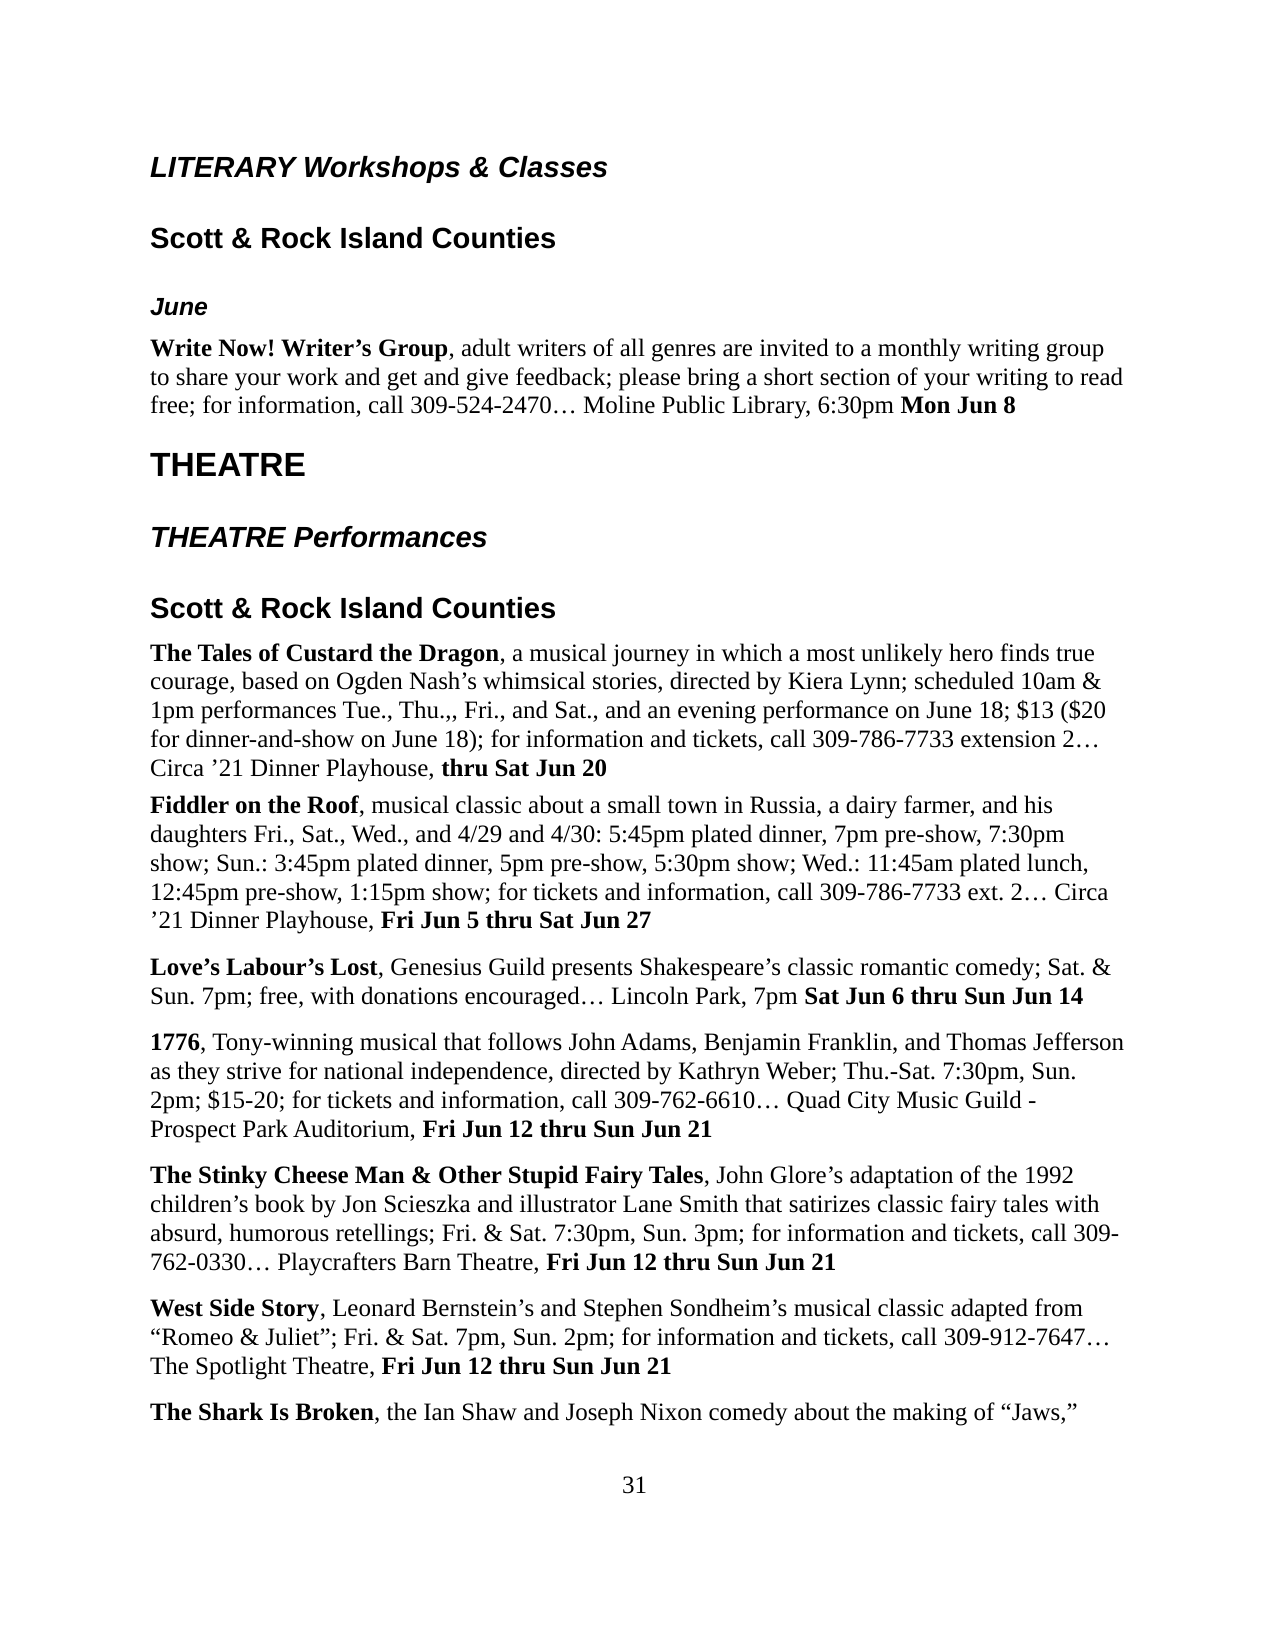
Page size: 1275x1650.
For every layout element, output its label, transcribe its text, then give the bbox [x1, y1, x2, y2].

text The Shark Is Broken, the Ian Shaw and Joseph Nixon comedy about the making of “Jaws,” [150, 1397, 1125, 1426]
text Fiddler on the Roof, musical classic about a small town in Russia, a dairy farmer, and his daughters Fri., Sat., Wed., and 4/29 and 4/30: 5:45pm plated dinner, 7pm pre-show, 7:30pm show; Sun.: 3:45pm plated dinner, 5pm pre-show, 5:30pm show; Wed.: 11:45am plated lunch, 12:45pm pre-show, 1:15pm show; for tickets and information, call 309-786-7733 ext. 2… Circa ’21 Dinner Playhouse, Fri Jun 5 thru Sat Jun 27 [150, 790, 1125, 934]
text Love’s Labour’s Lost, Genesius Guild presents Shakespeare’s classic romantic comedy; Sat. & Sun. 7pm; free, with donations encouraged… Lincoln Park, 7pm Sat Jun 6 thru Sun Jun 14 [150, 952, 1125, 1009]
subtitle LITERARY Workshops & Classes [150, 150, 1125, 183]
text The Stinky Cheese Man & Other Stupid Fairy Tales, John Glore’s adaptation of the 1992 children’s book by Jon Scieszka and illustrator Lane Smith that satirizes classic fairy tales with absurd, humorous retellings; Fri. & Sat. 7:30pm, Sun. 3pm; for information and tickets, call 309-762-0330… Playcrafters Barn Theatre, Fri Jun 12 thru Sun Jun 21 [150, 1160, 1125, 1275]
subtitle Scott & Rock Island Counties [150, 592, 1125, 625]
subtitle THEATRE [150, 444, 1125, 483]
subtitle THEATRE Performances [150, 521, 1125, 554]
text The Tales of Custard the Dragon, a musical journey in which a most unlikely hero finds true courage, based on Ogden Nash’s whimsical stories, directed by Kiera Lynn; scheduled 10am & 1pm performances Tue., Thu.,, Fri., and Sat., and an evening performance on June 18; $13 ($20 for dinner-and-show on June 18); for information and tickets, call 309-786-7733 extension 2… Circa ’21 Dinner Playhouse, thru Sat Jun 20 [150, 638, 1125, 781]
text 1776, Tony-winning musical that follows John Adams, Benjamin Franklin, and Thomas Jefferson as they strive for national independence, directed by Kathryn Weber; Thu.-Sat. 7:30pm, Sun. 2pm; $15-20; for tickets and information, call 309-762-6610… Quad City Music Guild - Prospect Park Auditorium, Fri Jun 12 thru Sun Jun 21 [150, 1027, 1125, 1142]
text Write Now! Writer’s Group, adult writers of all genres are invited to a monthly writing group to share your work and get and give feedback; please bring a short section of your writing to read free; for information, call 309-524-2470… Moline Public Library, 6:30pm Mon Jun 8 [150, 333, 1125, 419]
text West Side Story, Leonard Bernstein’s and Stephen Sondheim’s musical classic adapted from “Romeo & Juliet”; Fri. & Sat. 7pm, Sun. 2pm; for information and tickets, call 309-912-7647… The Spotlight Theatre, Fri Jun 12 thru Sun Jun 21 [150, 1293, 1125, 1379]
subtitle Scott & Rock Island Counties [150, 221, 1125, 254]
subtitle June [150, 292, 1125, 321]
